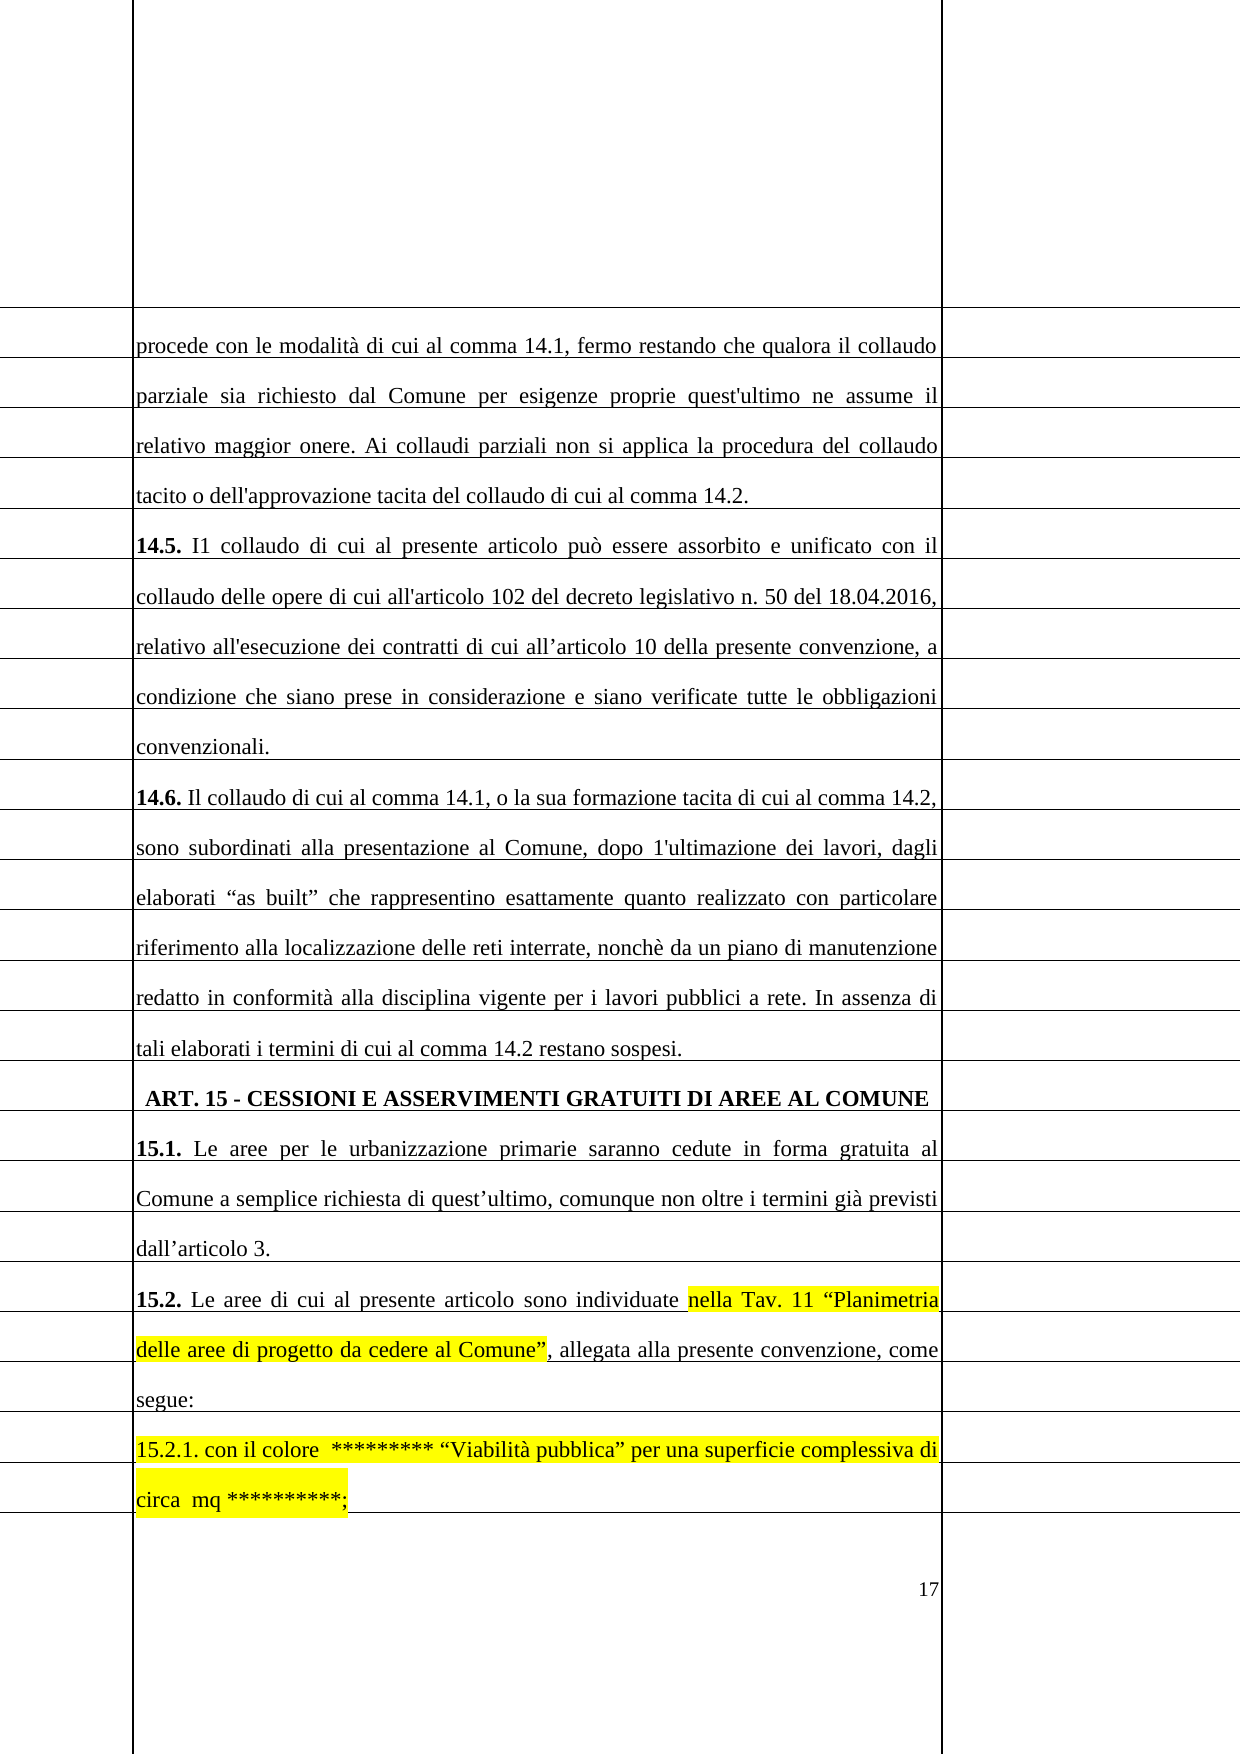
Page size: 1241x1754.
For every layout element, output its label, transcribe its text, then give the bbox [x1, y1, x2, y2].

text [136, 1111, 939, 1116]
text 15.1. Le aree per le urbanizzazione primarie saranno cedute in forma gratuita al [136, 1116, 939, 1160]
text Comune a semplice richiesta di quest’ultimo, comunque non oltre i termini già previsti [136, 1161, 939, 1211]
text elaborati “as built” che rappresentino esattamente quanto realizzato con particolare [136, 860, 939, 909]
text collaudo delle opere di cui all'articolo 102 del decreto legislativo n. 50 del 18.04.2016, [136, 559, 939, 608]
text [136, 1262, 939, 1267]
text relativo maggior onere. Ai collaudi parziali non si applica la procedura del collaudo [136, 408, 939, 457]
text convenzionali. [136, 709, 939, 759]
text ART. 15 - CESSIONI E ASSERVIMENTI GRATUITI DI AREE AL COMUNE [136, 1066, 939, 1110]
text redatto in conformità alla disciplina vigente per i lavori pubblici a rete. In assenza di [136, 961, 939, 1010]
text delle aree di progetto da cedere al Comune”, allegata alla presente convenzione, come [136, 1312, 939, 1361]
text 15.2. Le aree di cui al presente articolo sono individuate nella Tav. 11 “Planimetria [136, 1267, 939, 1311]
text segue: [136, 1362, 939, 1411]
text 14.5. I1 collaudo di cui al presente articolo può essere assorbito e unificato con il [136, 514, 939, 558]
text condizione che siano prese in considerazione e siano verificate tutte le obbligazioni [136, 659, 939, 708]
text [136, 1513, 939, 1518]
text 15.2.1. con il colore ********* “Viabilità pubblica” per una superficie complessiva di [136, 1418, 939, 1462]
text tacito o dell'approvazione tacita del collaudo di cui al comma 14.2. [136, 458, 939, 508]
text parziale sia richiesto dal Comune per esigenze proprie quest'ultimo ne assume il [136, 358, 939, 407]
text dall’articolo 3. [136, 1212, 939, 1261]
text procede con le modalità di cui al comma 14.1, fermo restando che qualora il collaudo [136, 313, 939, 357]
text relativo all'esecuzione dei contratti di cui all’articolo 10 della presente convenzione, a [136, 609, 939, 658]
text 14.6. Il collaudo di cui al comma 14.1, o la sua formazione tacita di cui al comma 14.2, [136, 765, 939, 809]
text riferimento alla localizzazione delle reti interrate, nonchè da un piano di manutenzione [136, 910, 939, 960]
text [136, 1412, 939, 1418]
text circa mq **********; [136, 1463, 939, 1512]
text tali elaborati i termini di cui al comma 14.2 restano sospesi. [136, 1011, 939, 1060]
text sono subordinati alla presentazione al Comune, dopo 1'ultimazione dei lavori, dagli [136, 810, 939, 859]
